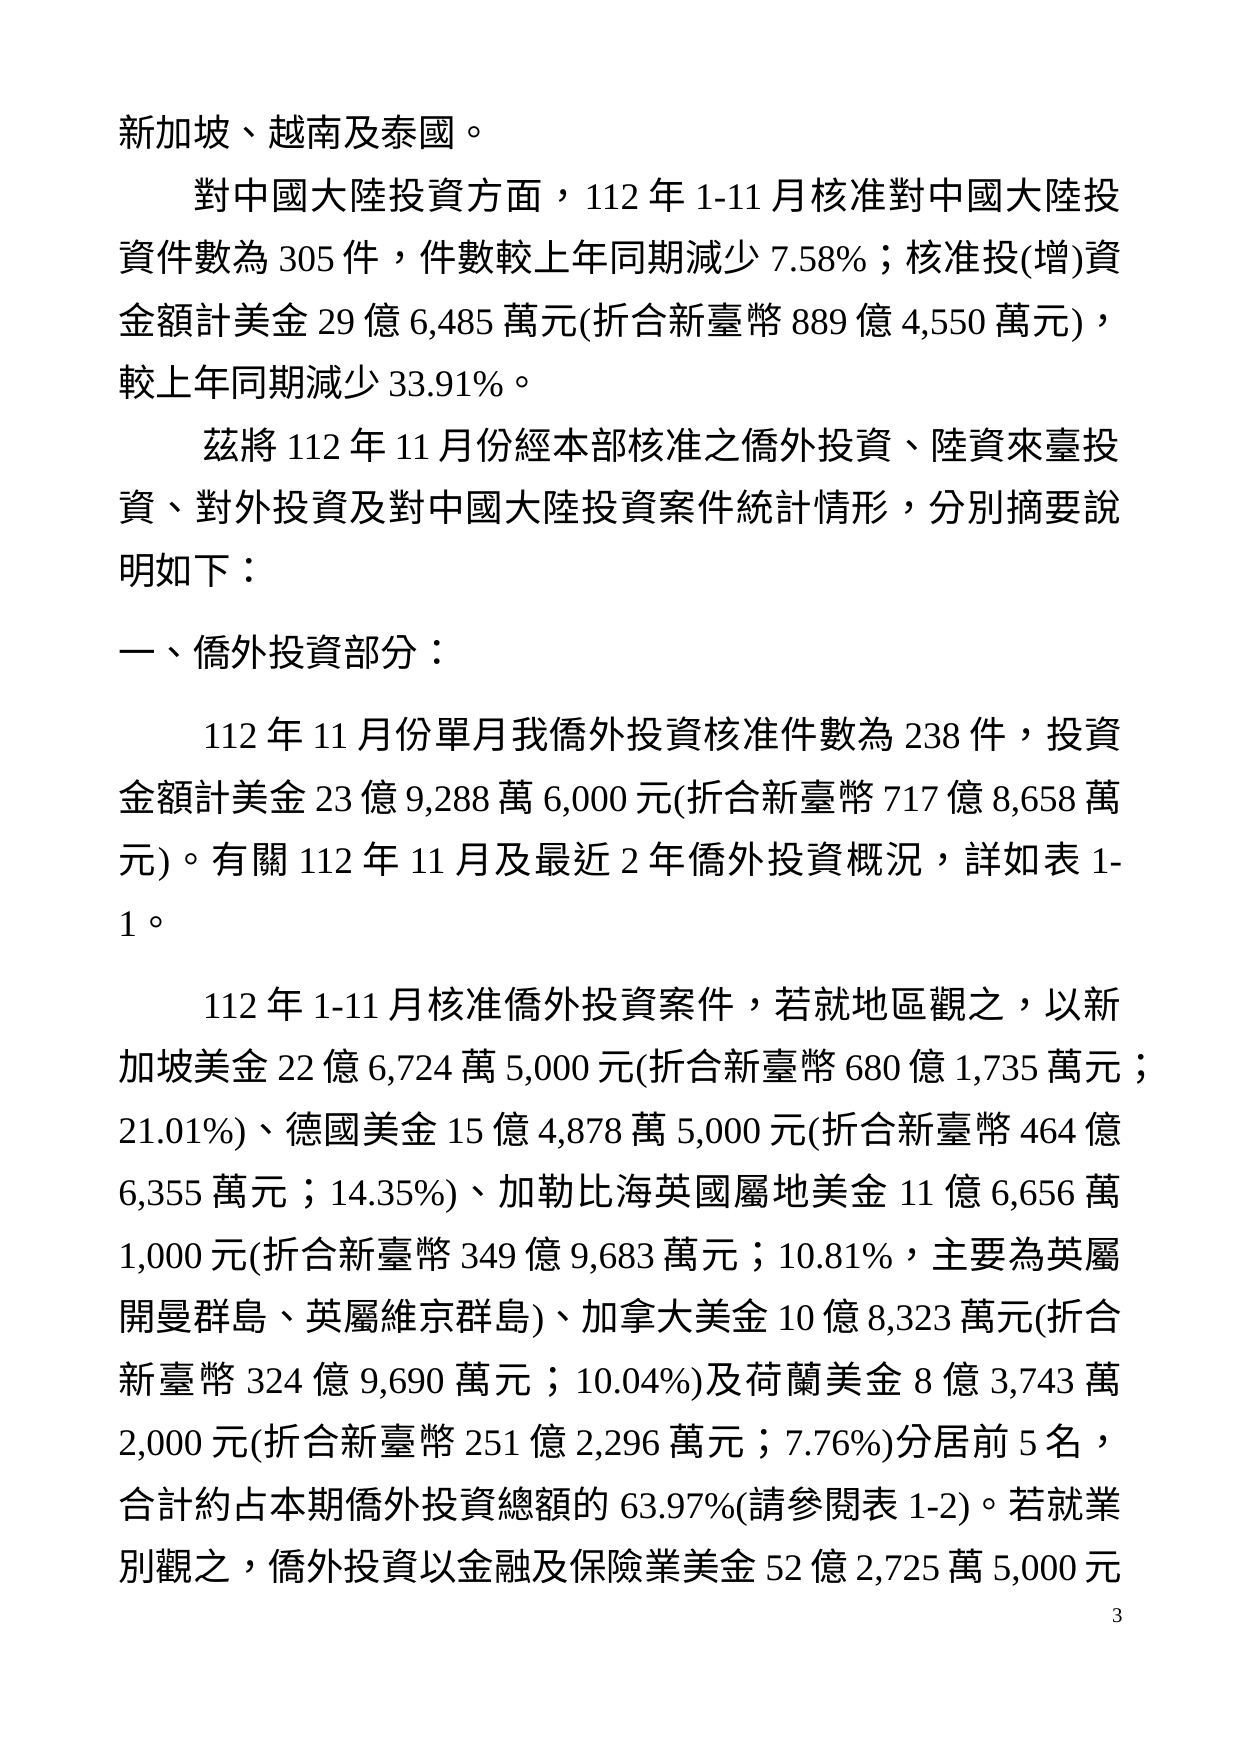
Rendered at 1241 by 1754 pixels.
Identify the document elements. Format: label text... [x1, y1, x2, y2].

text 112年1-11月核准僑外投資案件，若就地區觀之，以新加坡美金22億6,724萬5,000元(折合新臺幣680億1,735萬元；21.01%)、德國美金15億4,878萬5,000元(折合新臺幣464億6,355萬元；14.35%)、加勒比海英國屬地美金11億6,656萬1,000元(折合新臺幣349億9,683萬元；10.81%，主要為英屬開曼群島、英屬維京群島)、加拿大美金10億8,323萬元(折合新臺幣324億9,690萬元；10.04%)及荷蘭美金8億3,743萬2,000元(折合新臺幣251億2,296萬元；7.76%)分居前5名，合計約占本期僑外投資總額的63.97%(請參閱表1-2)。若就業別觀之，僑外投資以金融及保險業美金52億2,725萬5,000元(折合新臺幣1,568億1,765萬元；48.44%)、電力及燃氣供應業美金15億5,691萬5,000元(折合新臺幣467億745萬元；14.43%)、批發及零售業美金7億9,922萬7,000元(折合新臺幣239億7,681萬元；7.41%)、專業、科學及技術服務業美金6億9,719萬元(折合新臺幣209億1,570萬元；6.46%)及資訊及通訊傳播業美金6億9,233萬5,000元(折合新臺幣207億7,005萬元；6.42%)分居前5名，合計約占本期僑外投資總額的83.16%(請參閱表1-3)。 [118, 960, 1122, 1585]
text 一、僑外投資部分： [118, 608, 1122, 671]
text 茲將112年11月份經本部核准之僑外投資、陸資來臺投資、對外投資及對中國大陸投資案件統計情形，分別摘要說明如下： [118, 401, 1122, 589]
text 112年11月份單月我僑外投資核准件數為238件，投資金額計美金23億9,288萬6,000元(折合新臺幣717億8,658萬元)。有關112年11月及最近2年僑外投資概況，詳如表1-1。 [118, 690, 1122, 940]
text 對中國大陸投資方面，112年1-11月核准對中國大陸投資件數為305件，件數較上年同期減少7.58%；核准投(增)資金額計美金29億6,485萬元(折合新臺幣889億4,550萬元)，較上年同期減少33.91%。 [118, 151, 1122, 401]
text 新加坡、越南及泰國。 [118, 89, 1122, 151]
